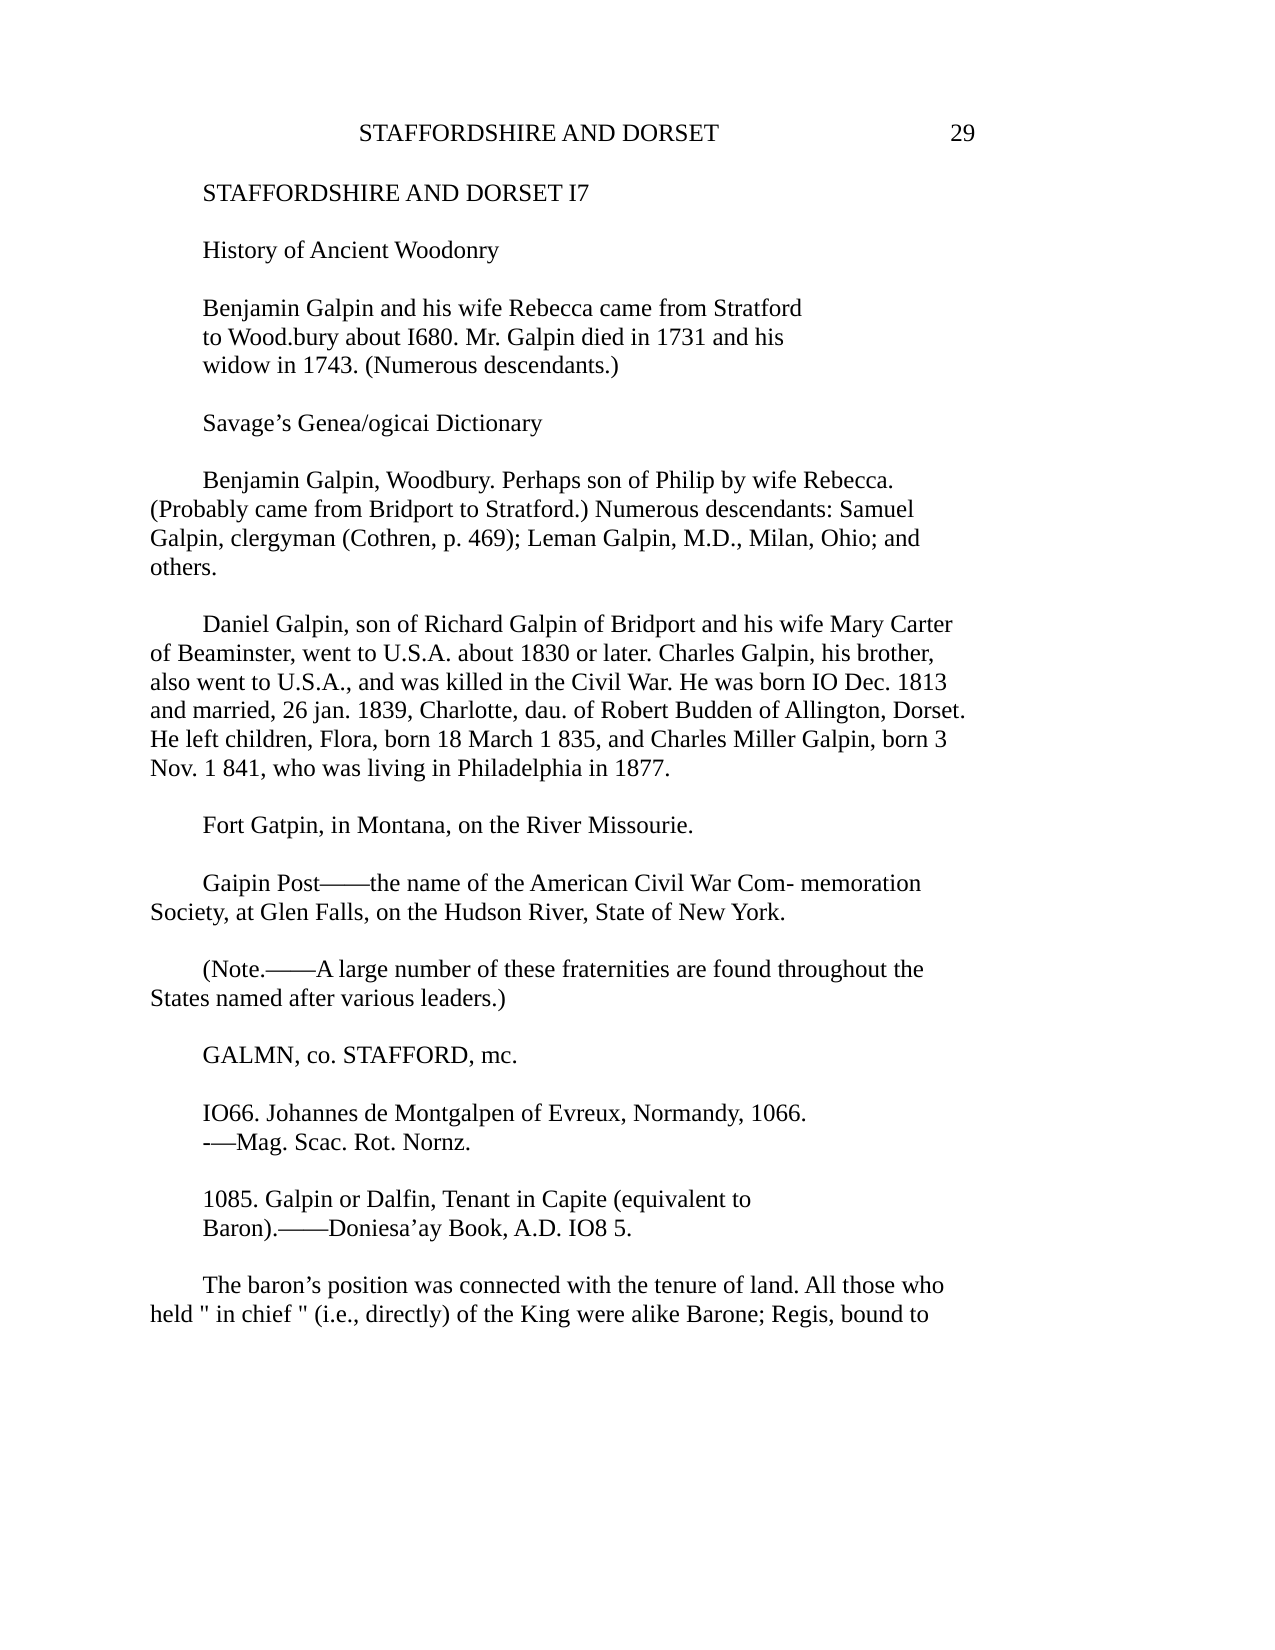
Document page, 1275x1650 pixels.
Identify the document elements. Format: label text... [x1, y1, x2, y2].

text GALMN, co. STAFFORD, mc. [150, 1041, 975, 1069]
text Gaipin Post——the name of the American Civil War Com- memoration Society, at Glen Falls, on the Hudson River, State of New York. [150, 868, 975, 926]
text (Note.——A large number of these fraternities are found throughout the States named after various leaders.) [150, 954, 975, 1012]
text Baron).——Doniesa’ay Book, A.D. IO8 5. [150, 1213, 975, 1242]
text History of Ancient Woodonry [150, 236, 975, 264]
text STAFFORDSHIRE AND DORSET I7 [150, 178, 975, 207]
text Savage’s Genea/ogicai Dictionary [150, 408, 975, 437]
text The baron’s position was connected with the tenure of land. All those who held " in chief " (i.e., directly) of the King were alike Barone; Regis, bound to [150, 1271, 975, 1328]
text Daniel Galpin, son of Richard Galpin of Bridport and his wife Mary Carter of Beaminster, went to U.S.A. about 1830 or later. Charles Galpin, his brother, also went to U.S.A., and was killed in the Civil War. He was born IO Dec. 1813 and married, 26 jan. 1839, Charlotte, dau. of Robert Budden of Allington, Dorset. He left children, Flora, born 18 March 1 835, and Charles Miller Galpin, born 3 Nov. 1 841, who was living in Philadelphia in 1877. [150, 609, 975, 782]
text 1085. Galpin or Dalfin, Tenant in Capite (equivalent to [150, 1184, 975, 1213]
text Benjamin Galpin and his wife Rebecca came from Stratford [150, 293, 975, 322]
text -—Mag. Scac. Rot. Nornz. [150, 1127, 975, 1156]
text IO66. Johannes de Montgalpen of Evreux, Normandy, 1066. [150, 1098, 975, 1127]
text to Wood.bury about I680. Mr. Galpin died in 1731 and his [150, 322, 975, 351]
text Benjamin Galpin, Woodbury. Perhaps son of Philip by wife Rebecca. (Probably came from Bridport to Stratford.) Numerous descendants: Samuel Galpin, clergyman (Cothren, p. 469); Leman Galpin, M.D., Milan, Ohio; and others. [150, 466, 975, 581]
text widow in 1743. (Numerous descendants.) [150, 351, 975, 379]
text Fort Gatpin, in Montana, on the River Missourie. [150, 811, 975, 839]
